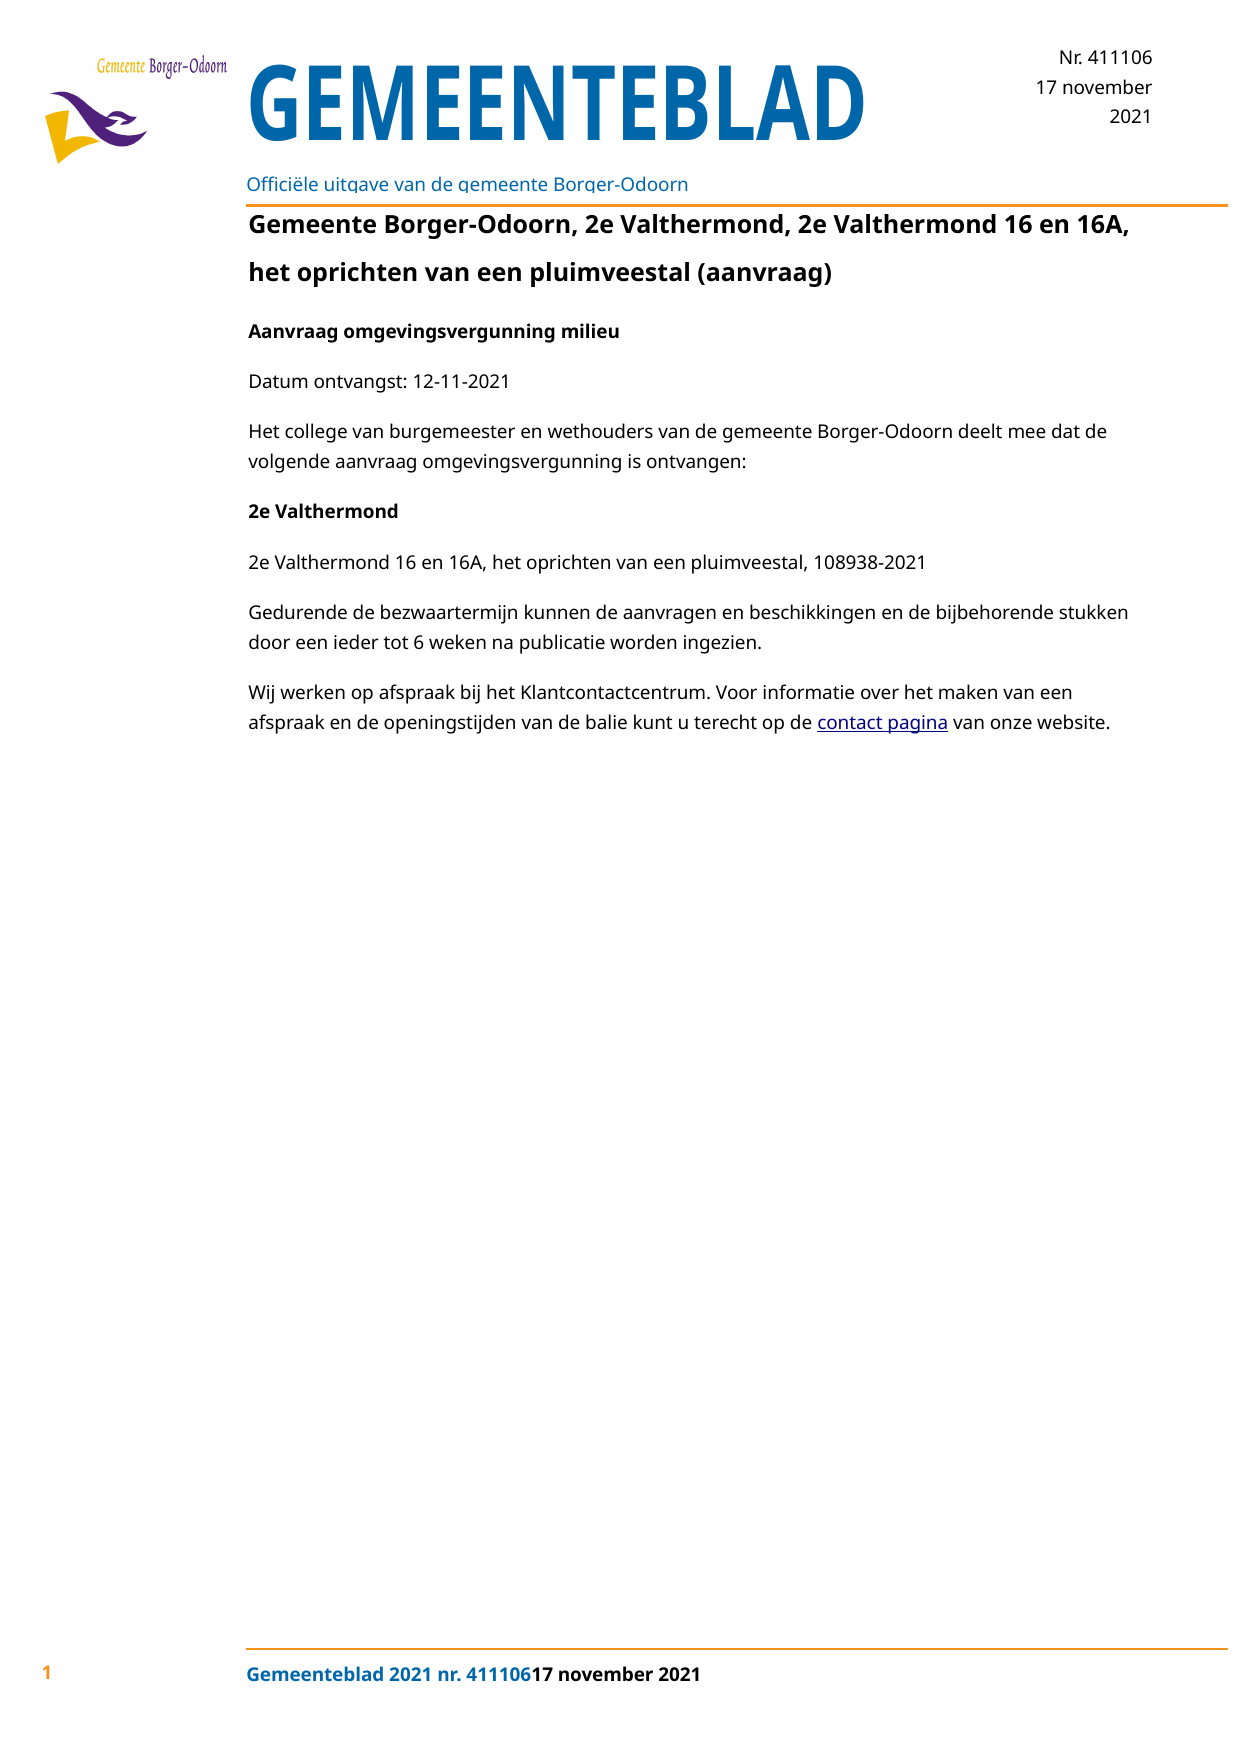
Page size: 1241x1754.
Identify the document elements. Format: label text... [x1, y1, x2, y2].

text Datum ontvangst: 12-11-2021 [248, 368, 1152, 394]
text Aanvraag omgevingsvergunning milieu [248, 318, 1152, 344]
text 2e Valthermond [248, 499, 1152, 524]
text Het college van burgemeester en wethouders van de gemeente Borger-Odoorn deelt mee dat de volgende aanvraag omgevingsvergunning is ontvangen: [248, 419, 1152, 474]
text Gedurende de bezwaartermijn kunnen de aanvragen en beschikkingen en de bijbehorende stukken door een ieder tot 6 weken na publicatie worden ingezien. [248, 599, 1152, 655]
picture [41, 47, 231, 172]
text 2e Valthermond 16 en 16A, het oprichten van een pluimveestal, 108938-2021 [248, 549, 1152, 575]
text Wij werken op afspraak bij het Klantcontactcentrum. Voor informatie over het maken van een afspraak en de openingstijden van de balie kunt u terecht op de contact pagina van onze website. [248, 679, 1152, 735]
text Gemeente Borger-Odoorn, 2e Valthermond, 2e Valthermond 16 en 16A, het oprichten van een pluimveestal (aanvraag) [248, 207, 1152, 288]
